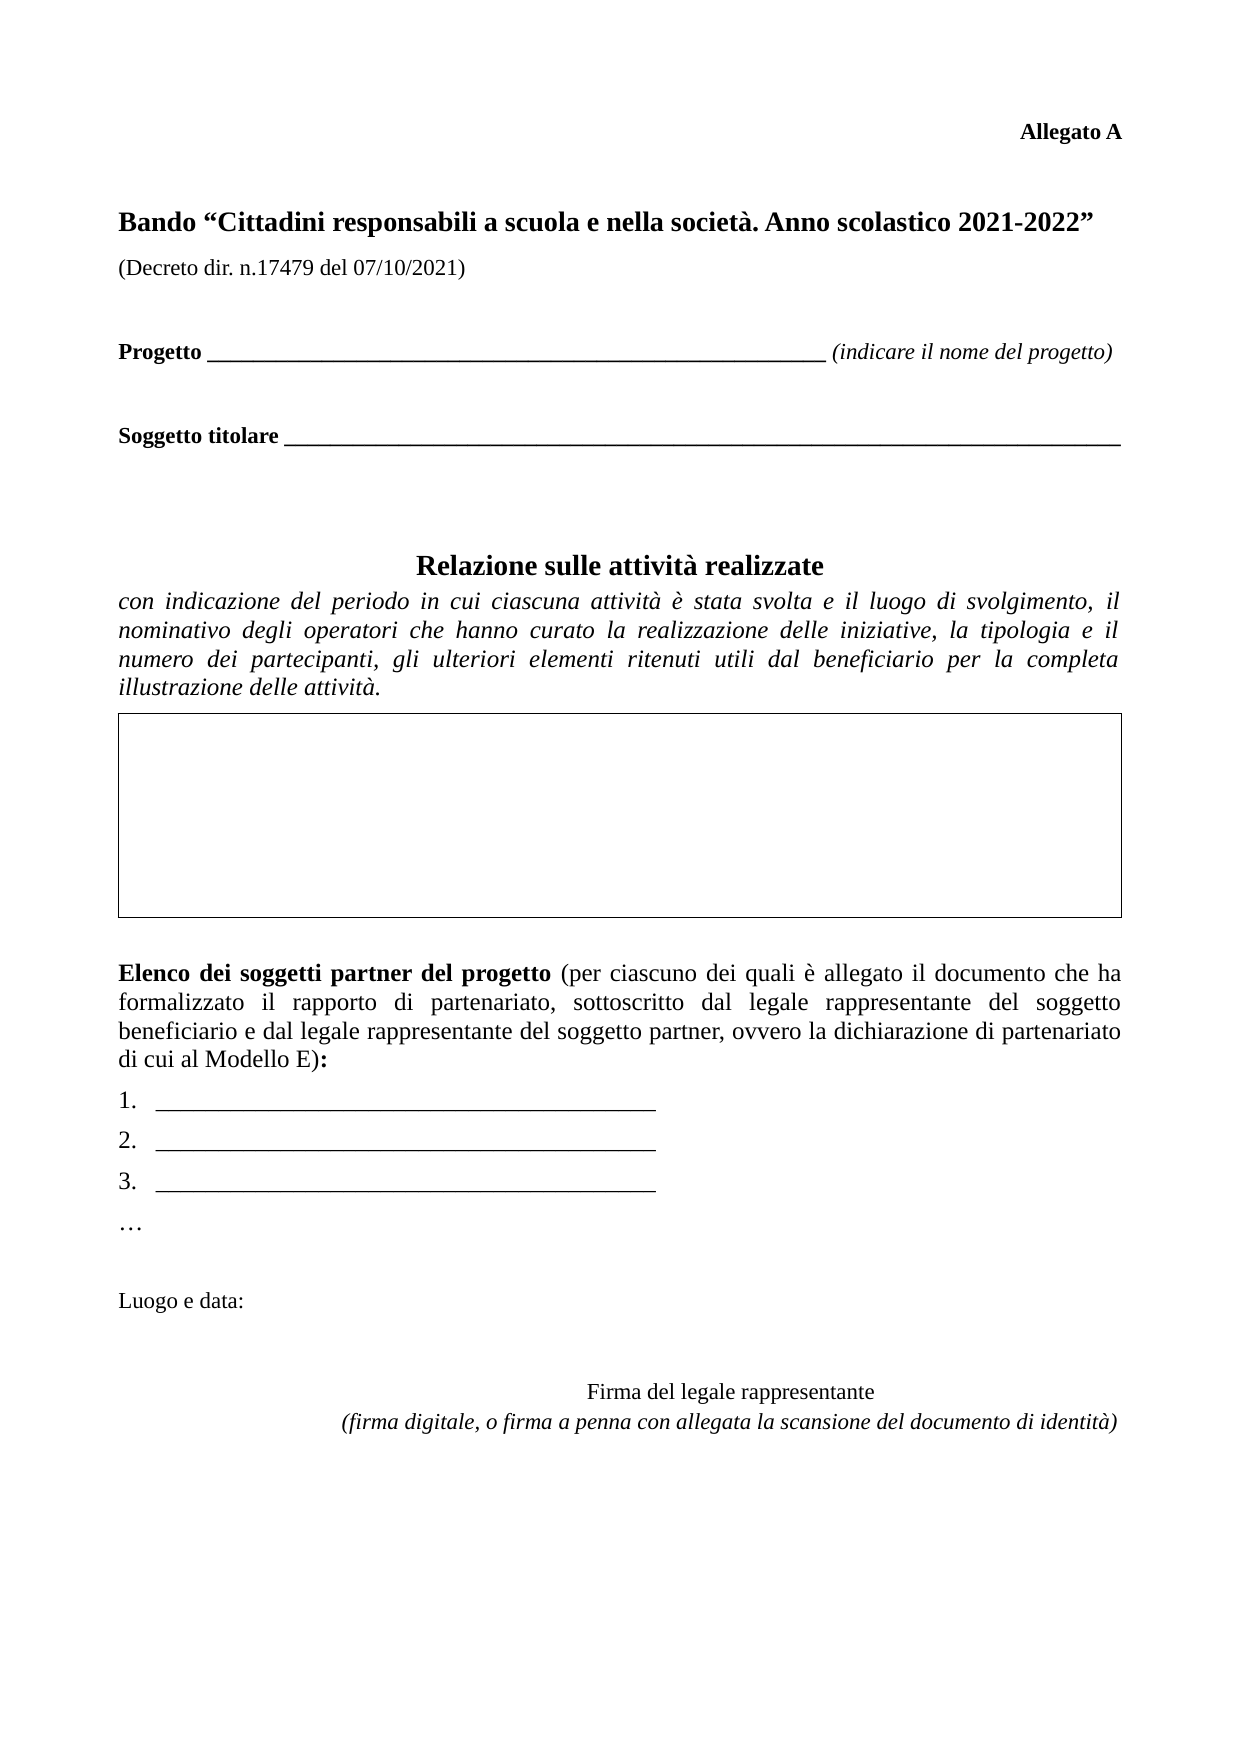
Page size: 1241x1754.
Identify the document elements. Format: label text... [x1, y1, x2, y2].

text Allegato A [118, 118, 1122, 144]
text con indicazione del periodo in cui ciascuna attività è stata svolta e il luogo di svolgimento, il nominativo degli operatori che hanno curato la realizzazione delle iniziative, la tipologia e il numero dei partecipanti, gli ulteriori elementi ritenuti utili dal beneficiario per la completa illustrazione delle attività. [118, 586, 1122, 701]
text Elenco dei soggetti partner del progetto (per ciascuno dei quali è allegato il documento che ha formalizzato il rapporto di partenariato, sottoscritto dal legale rappresentante del soggetto beneficiario e dal legale rappresentante del soggetto partner, ovvero la dichiarazione di partenariato di cui al Modello E): [118, 958, 1122, 1073]
text Bando “Cittadini responsabili a scuola e nella società. Anno scolastico 2021-2022” [118, 205, 1122, 237]
list ________________________________________ [118, 1166, 1122, 1195]
text Soggetto titolare _________________________________________________________________________ [118, 422, 1122, 448]
list ________________________________________ [118, 1126, 1122, 1154]
table_header [119, 714, 1121, 917]
text (firma digitale, o firma a penna con allegata la scansione del documento di identità) [339, 1408, 1122, 1435]
text Firma del legale rappresentante [339, 1378, 1122, 1404]
list ________________________________________ [118, 1085, 1122, 1114]
text Progetto ______________________________________________________ (indicare il nome del progetto) [118, 338, 1122, 364]
text … [118, 1207, 1122, 1235]
text (Decreto dir. n.17479 del 07/10/2021) [118, 254, 1122, 280]
text Relazione sulle attività realizzate [118, 548, 1122, 581]
text Luogo e data: [118, 1288, 1122, 1314]
